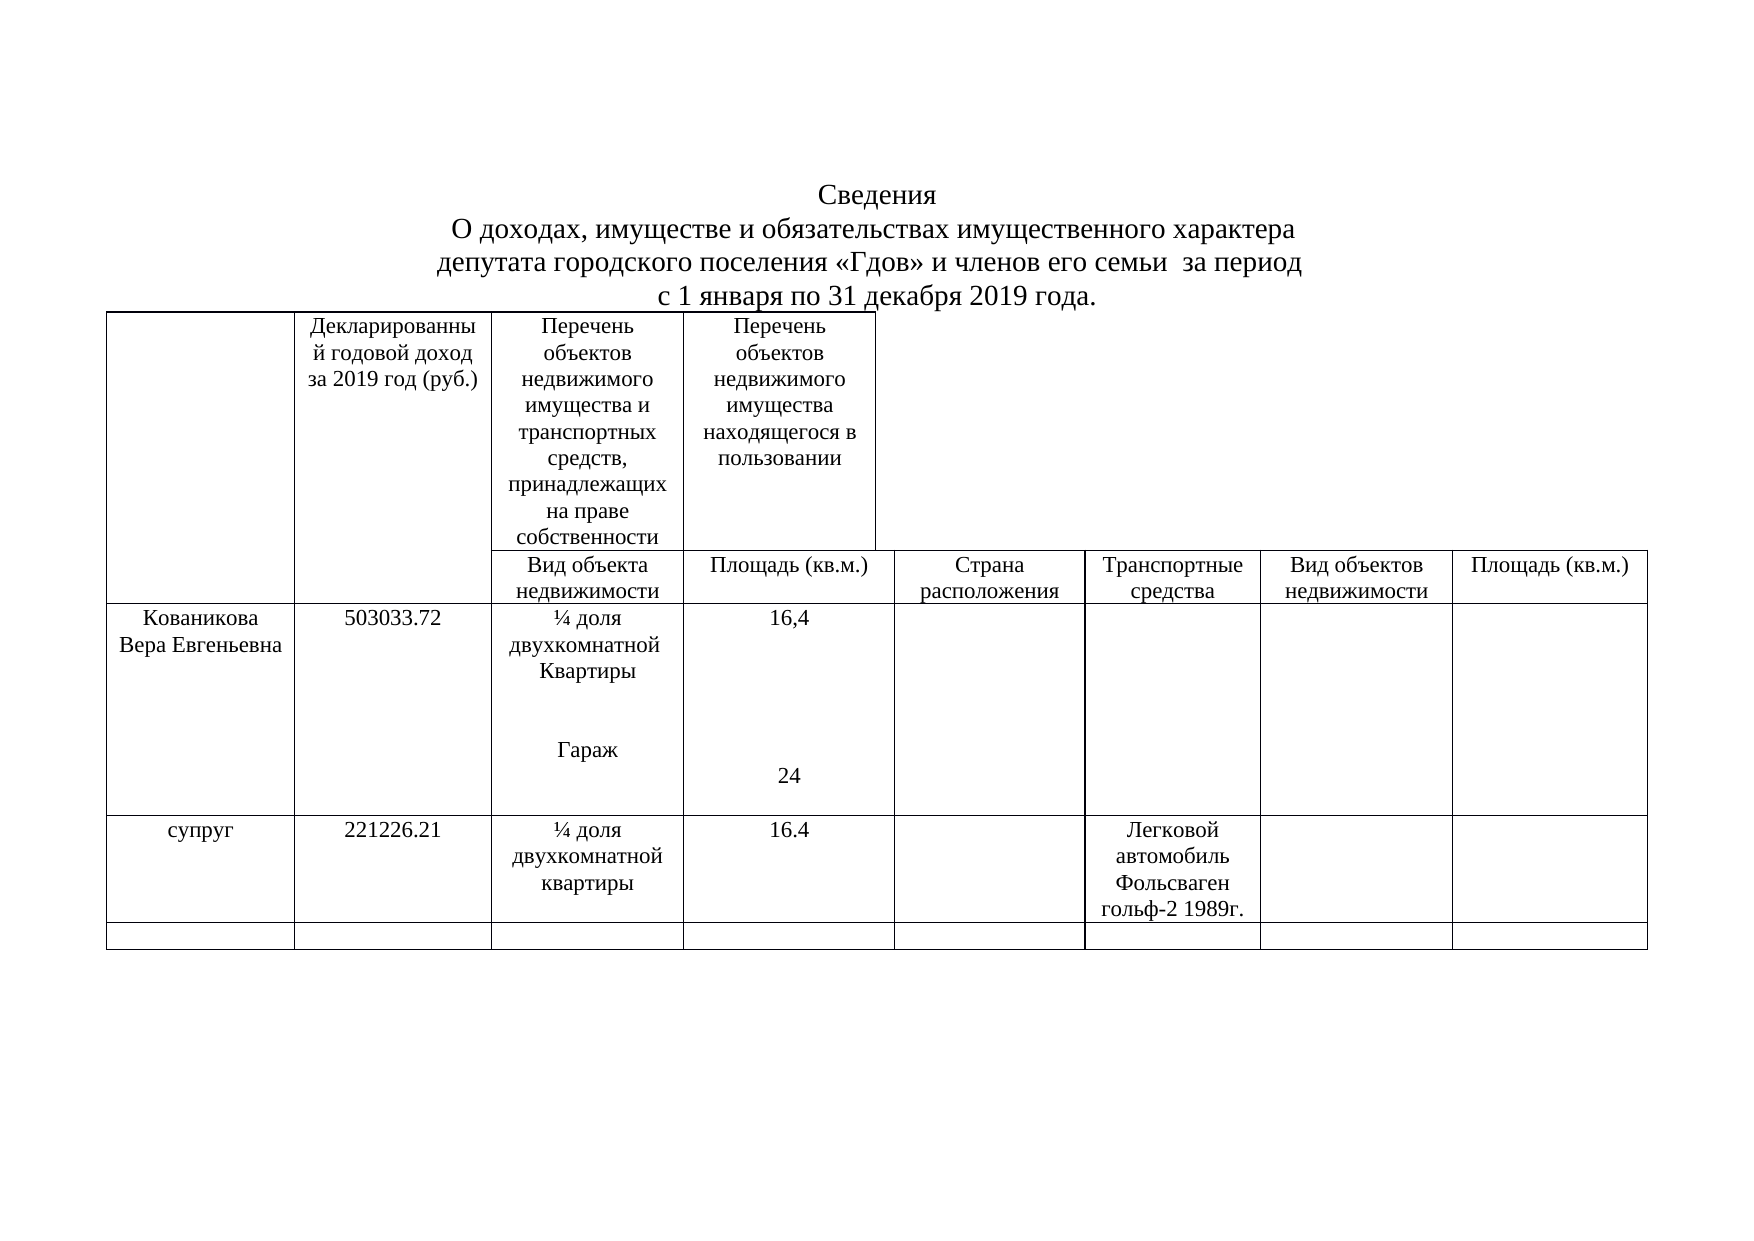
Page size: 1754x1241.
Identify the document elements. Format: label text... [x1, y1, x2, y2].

table_cell Вид объекта недвижимости [492, 551, 683, 603]
table_header [107, 313, 294, 603]
table_cell [895, 604, 1084, 815]
table_cell 16,4 24 [684, 604, 894, 815]
table_cell [895, 923, 1084, 949]
table_cell [1453, 604, 1647, 815]
table_cell [895, 816, 1084, 922]
table_header Перечень объектов недвижимого имущества находящегося в пользовании [684, 313, 875, 549]
table_cell Площадь (кв.м.) [684, 551, 894, 603]
table_cell 503033,72 [295, 604, 491, 815]
table_cell Легковой автомобиль Фольсваген гольф-2 1989г. [1086, 816, 1260, 922]
table_cell Площадь (кв.м.) [1453, 551, 1647, 603]
text с 1 января по 31 декабря 2019 года. [118, 278, 1636, 311]
table_header [876, 311, 1647, 549]
text депутата городского поселения «Гдов» и членов его семьи за период [118, 244, 1636, 278]
table_cell [1261, 604, 1452, 815]
table_cell [295, 923, 491, 949]
table_cell [107, 923, 294, 949]
table_header Декларированный годовой доход за 2019 год (руб.) [295, 313, 491, 603]
table_cell Транспортные средства [1086, 551, 1260, 603]
table_cell Страна расположения [895, 551, 1084, 603]
table_cell 16,4 [684, 816, 894, 922]
table_cell Вид объектов недвижимости [1261, 551, 1452, 603]
table_cell супруг [107, 816, 294, 922]
table_cell ¼ доля двухкомнатной Квартиры Гараж [492, 604, 683, 815]
table_cell [1261, 923, 1452, 949]
table_cell ¼ доля двухкомнатной квартиры [492, 816, 683, 922]
table_cell 221226,21 [295, 816, 491, 922]
table_cell [1261, 816, 1452, 922]
text Сведения [118, 177, 1636, 211]
table_header Перечень объектов недвижимого имущества и транспортных средств, принадлежащих на праве собственности [492, 313, 683, 549]
table_cell [1453, 923, 1647, 949]
table_cell [492, 923, 683, 949]
table_cell Кованикова Вера Евгеньевна [107, 604, 294, 815]
table_cell [684, 923, 894, 949]
table_cell [1453, 816, 1647, 922]
text О доходах, имуществе и обязательствах имущественного характера [118, 211, 1636, 244]
table_cell [1086, 923, 1260, 949]
table_cell [1086, 604, 1260, 815]
